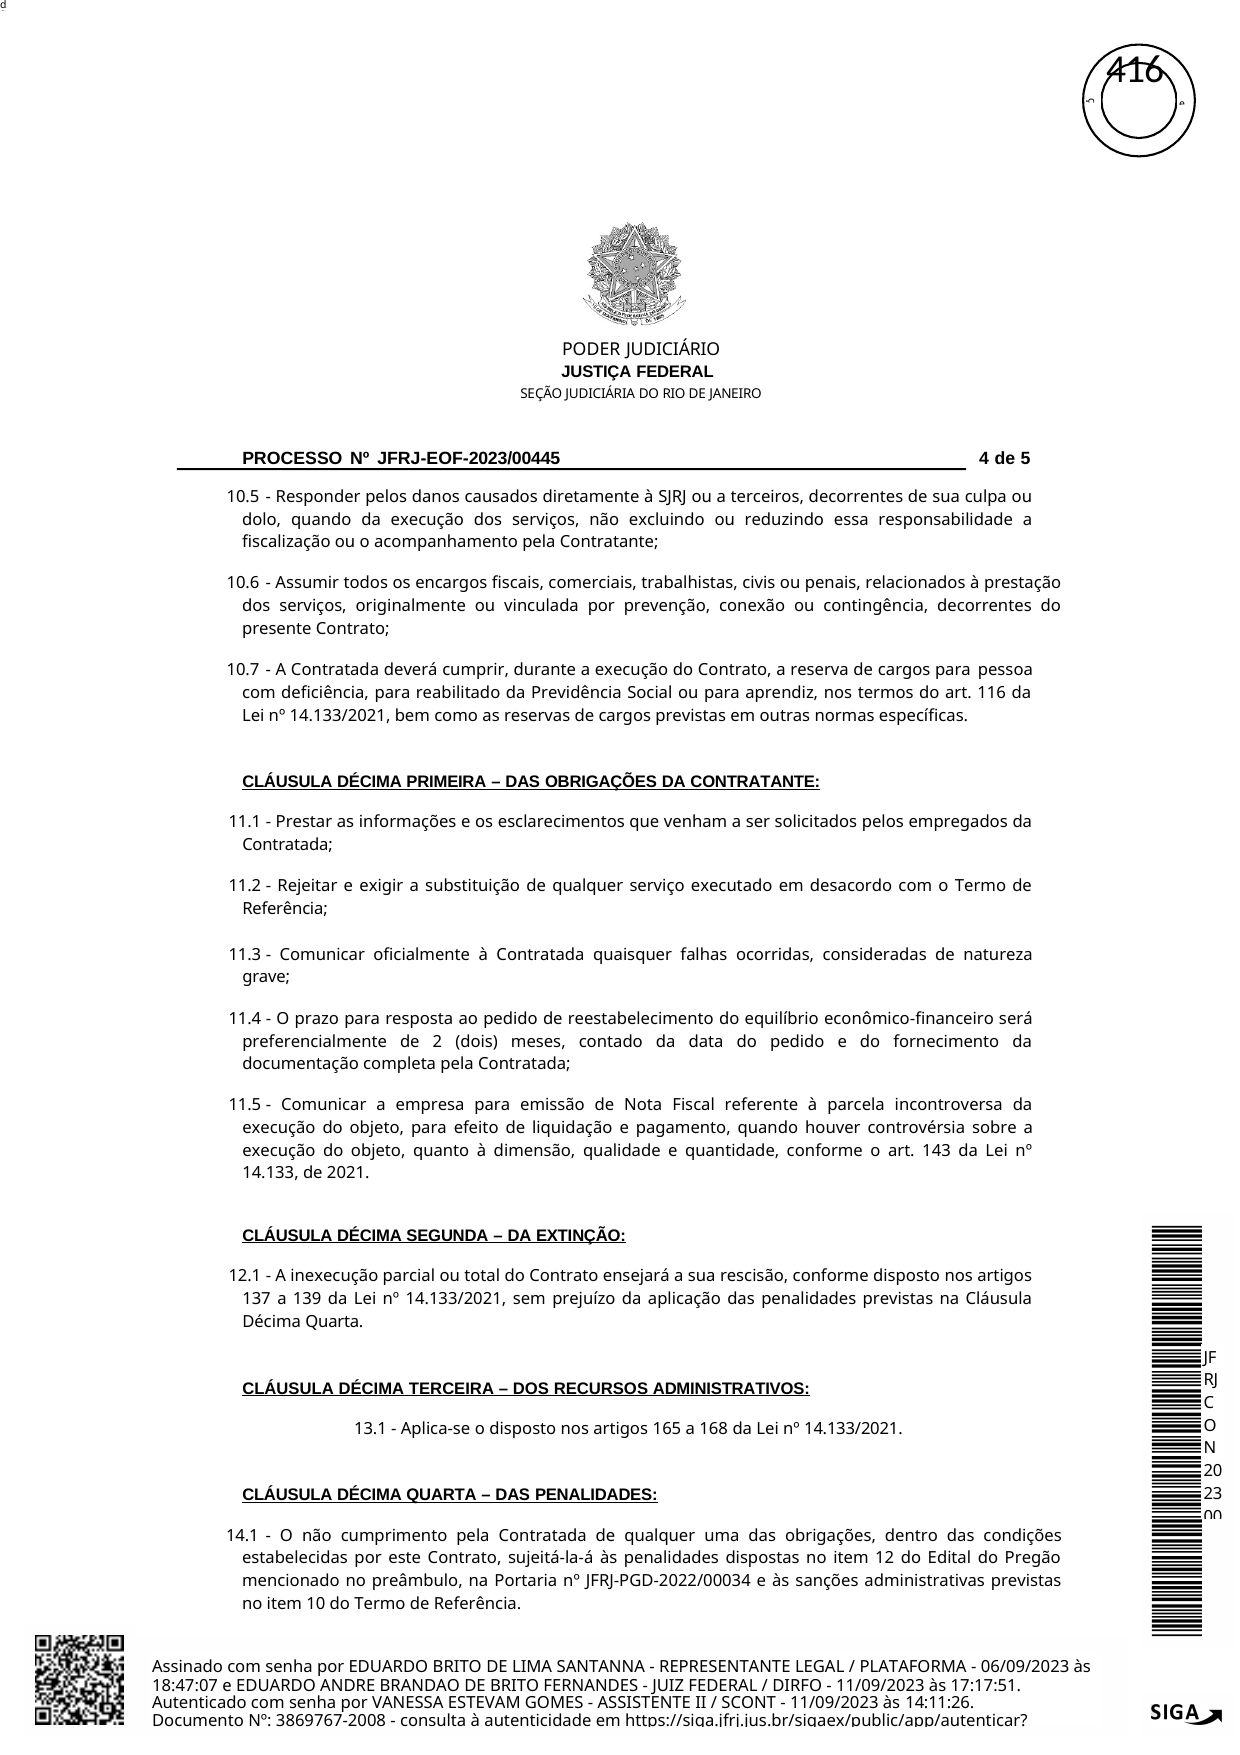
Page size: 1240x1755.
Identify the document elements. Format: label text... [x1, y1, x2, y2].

text d [0, 0, 6, 10]
text JFRJCON202300034A [1203, 1345, 1224, 1518]
list - Aplica-se o disposto nos artigos 165 a 168 da Lei nº 14.133/2021. [354, 1417, 1062, 1439]
list - Rejeitar e exigir a substituição de qualquer serviço executado em desacordo com o Termo de Referência; [205, 874, 1033, 919]
subtitle JUSTIÇA FEDERAL [286, 361, 989, 381]
text ç [1085, 98, 1099, 106]
list - Comunicar oficialmente à Contratada quaisquer falhas ocorridas, consideradas de natureza grave; [205, 942, 1033, 988]
subtitle CLÁUSULA DÉCIMA QUARTA – DAS PENALIDADES: [242, 1485, 1062, 1504]
list - A inexecução parcial ou total do Contrato ensejará a sua rescisão, conforme disposto nos artigos 137 a 139 da Lei nº 14.133/2021, sem prejuízo da aplicação das penalidades previstas na Cláusula Décima Quarta. [205, 1264, 1033, 1332]
subtitle CLÁUSULA DÉCIMA PRIMEIRA – DAS OBRIGAÇÕES DA CONTRATANTE: [242, 772, 1062, 791]
list - Comunicar a empresa para emissão de Nota Fiscal referente à parcela incontroversa da execução do objeto, para efeito de liquidação e pagamento, quando houver controvérsia sobre a execução do objeto, quanto à dimensão, qualidade e quantidade, conforme o art. 143 da Lei nº 14.133, de 2021. [205, 1093, 1033, 1184]
list - Prestar as informações e os esclarecimentos que venham a ser solicitados pelos empregados da Contratada; [205, 810, 1033, 855]
text SEÇÃO JUDICIÁRIA DO RIO DE JANEIRO [293, 384, 989, 403]
text e [1179, 97, 1193, 105]
subtitle PROCESSO Nº JFRJ-EOF-2023/00445 4 de 5 [242, 448, 1062, 468]
list - A Contratada deverá cumprir, durante a execução do Contrato, a reserva de cargos para pessoa com deficiência, para reabilitado da Previdência Social ou para aprendiz, nos termos do art. 116 da Lei nº 14.133/2021, bem como as reservas de cargos previstas em outras normas específicas. [203, 658, 1033, 726]
list - Responder pelos danos causados diretamente à SJRJ ou a terceiros, decorrentes de sua culpa ou dolo, quando da execução dos serviços, não excluindo ou reduzindo essa responsabilidade a fiscalização ou o acompanhamento pela Contratante; [203, 484, 1033, 553]
list - Assumir todos os encargos fiscais, comerciais, trabalhistas, civis ou penais, relacionados à prestação dos serviços, originalmente ou vinculada por prevenção, conexão ou contingência, decorrentes do presente Contrato; [203, 571, 1062, 639]
list - O prazo para resposta ao pedido de reestabelecimento do equilíbrio econômico-financeiro será preferencialmente de 2 (dois) meses, contado da data do pedido e do fornecimento da documentação completa pela Contratada; [205, 1006, 1033, 1074]
subtitle CLÁUSULA DÉCIMA TERCEIRA – DOS RECURSOS ADMINISTRATIVOS: [242, 1378, 1062, 1398]
subtitle PODER JUDICIÁRIO [293, 337, 989, 361]
subtitle CLÁUSULA DÉCIMA SEGUNDA – DA EXTINÇÃO: [242, 1226, 1062, 1245]
list - O não cumprimento pela Contratada de qualquer uma das obrigações, dentro das condições estabelecidas por este Contrato, sujeitá-la-á às penalidades dispostas no item 12 do Edital do Pregão mencionado no preâmbulo, na Portaria nº JFRJ-PGD-2022/00034 e às sanções administrativas previstas no item 10 do Termo de Referência. [202, 1523, 1062, 1614]
